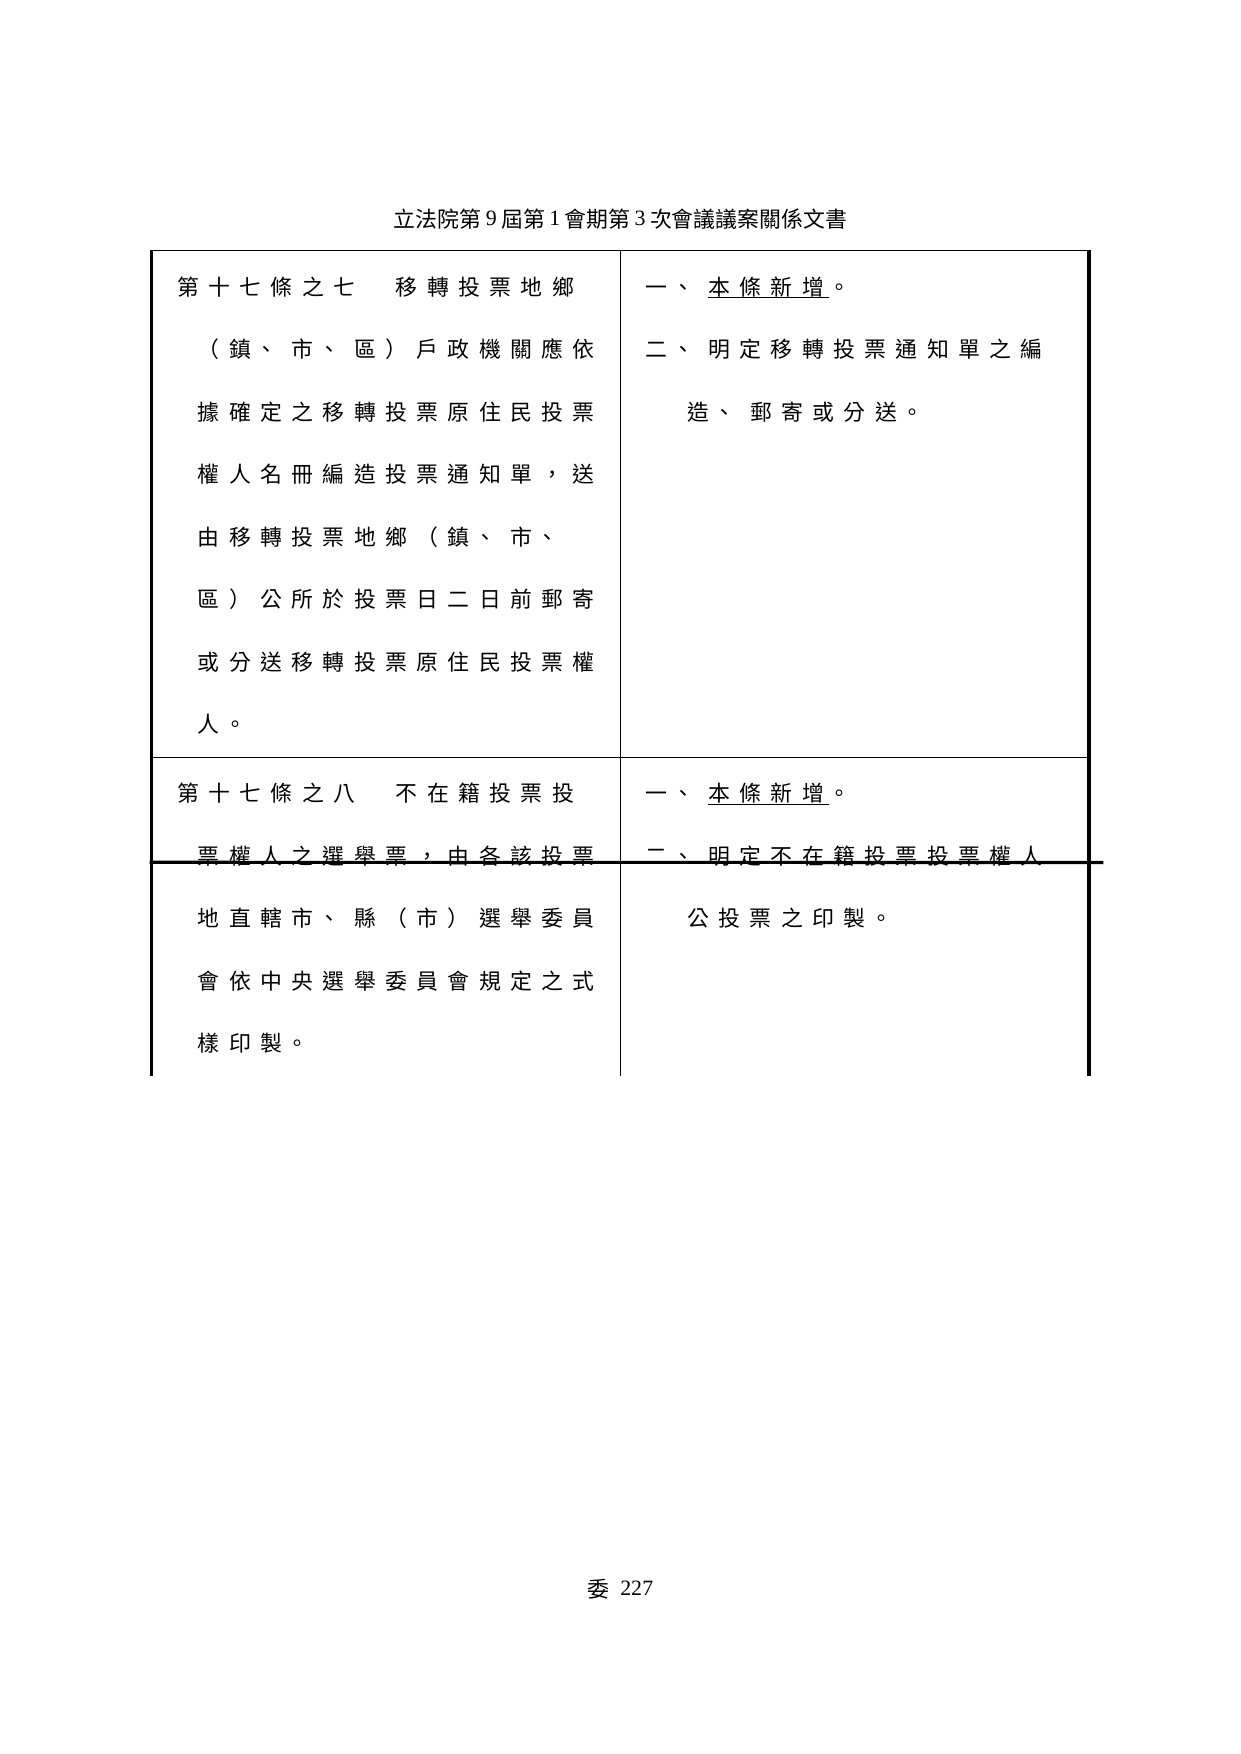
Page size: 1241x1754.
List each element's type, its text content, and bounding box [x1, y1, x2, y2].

table_cell 一、本條新增。 二、明定不在籍投票投票權人公投票之印製。 [621, 758, 1087, 860]
table_cell 一、本條新增。 二、明定移轉投票通知單之編造、郵寄或分送。 [621, 251, 1087, 757]
table_cell 第十七條之八 不在籍投票投票權人之選舉票，由各該投票地直轄市、縣（市）選舉委員會依中央選舉委員會規定之式樣印製。 [153, 864, 620, 1076]
table_cell 第十七條之八 不在籍投票投票權人之選舉票，由各該投票地直轄市、縣（市）選舉委員會依中央選舉委員會規定之式樣印製。 [153, 758, 620, 860]
table_cell 一、本條新增。 二、明定不在籍投票投票權人公投票之印製。 [621, 864, 1087, 1076]
table_cell 第十七條之七 移轉投票地鄉（鎮、市、區）戶政機關應依據確定之移轉投票原住民投票權人名冊編造投票通知單，送由移轉投票地鄉（鎮、市、區）公所於投票日二日前郵寄或分送移轉投票原住民投票權人。 [153, 251, 620, 757]
